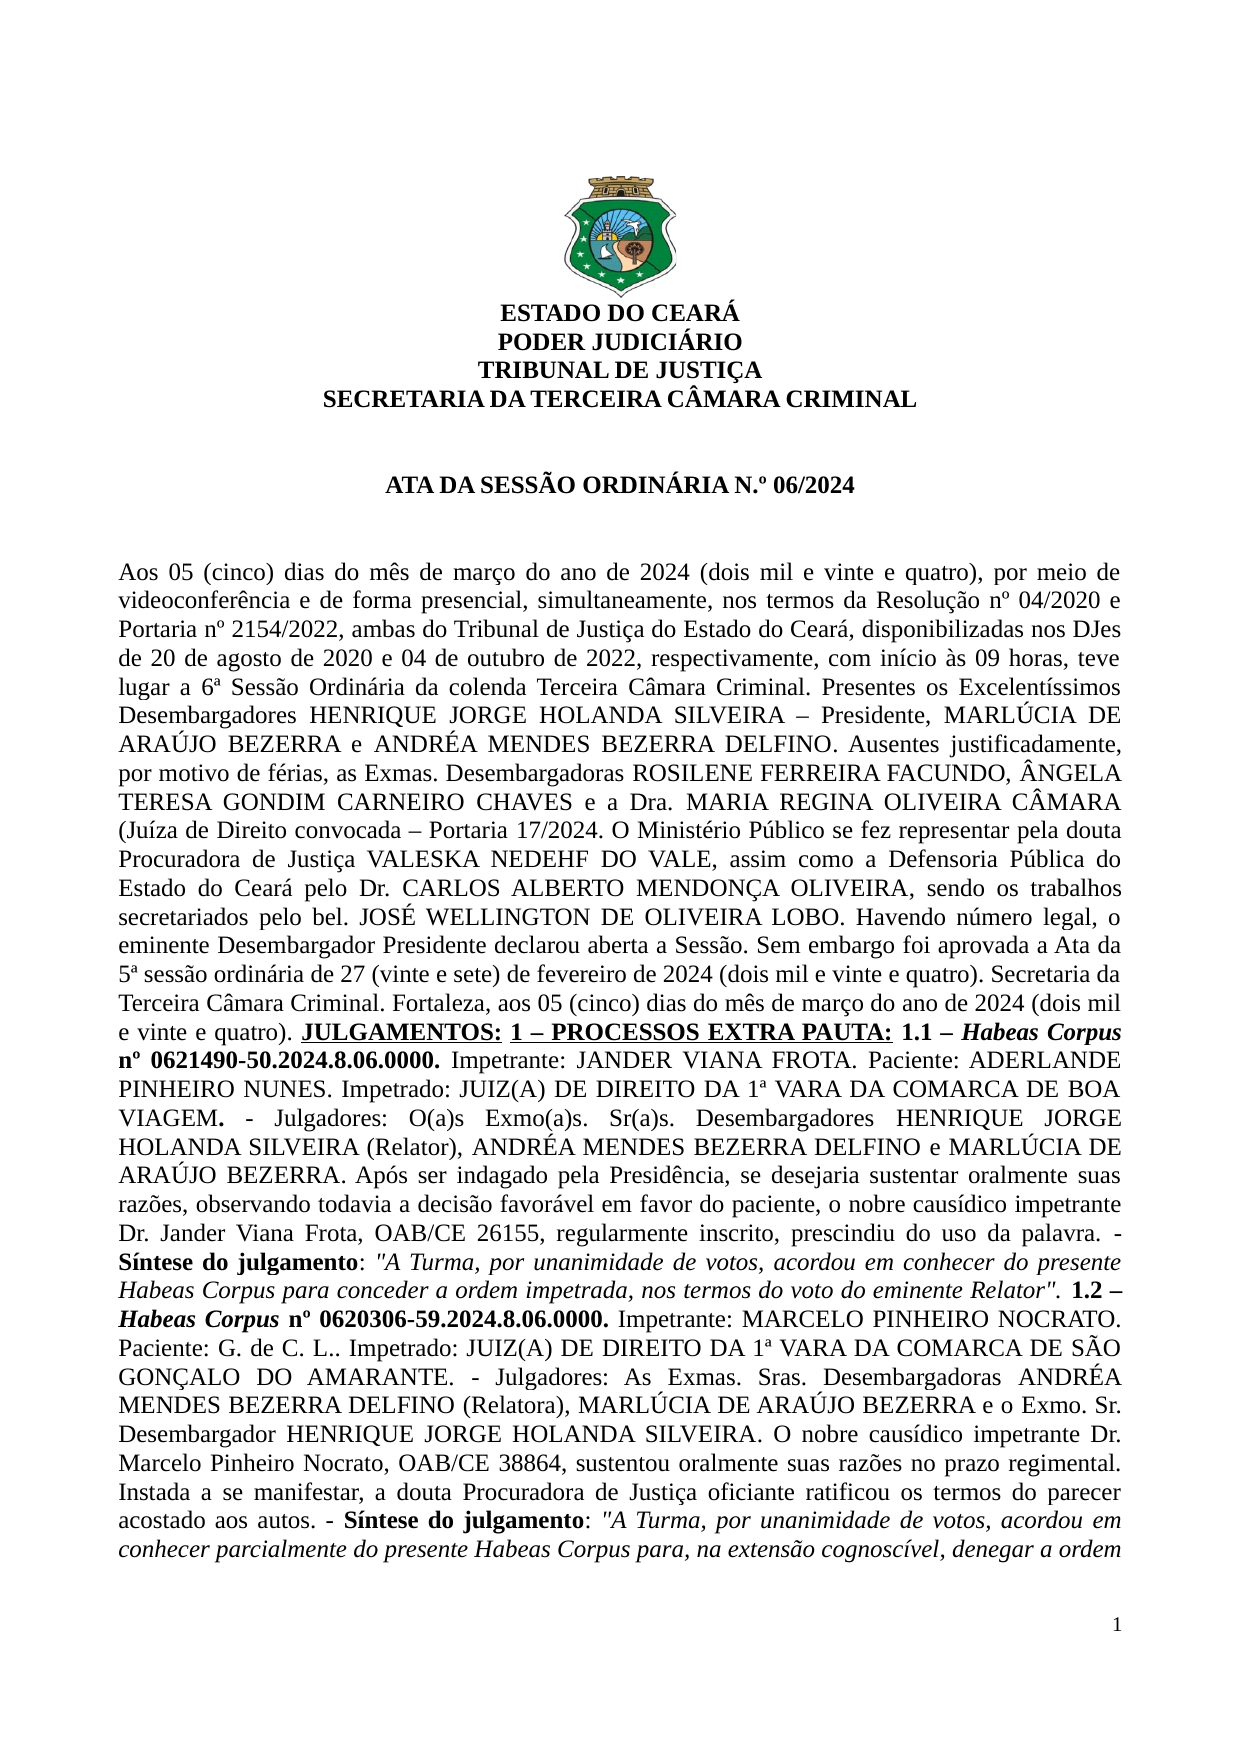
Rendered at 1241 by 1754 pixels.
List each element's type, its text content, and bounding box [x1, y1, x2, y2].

text ATA DA SESSÃO ORDINÁRIA N.º 06/2024 [118, 470, 1122, 499]
text Aos 05 (cinco) dias do mês de março do ano de 2024 (dois mil e vinte e quatro), por meio de videoconferência e de forma presencial, simultaneamente, nos termos da Resolução nº 04/2020 e Portaria nº 2154/2022, ambas do Tribunal de Justiça do Estado do Ceará, disponibilizadas nos DJes de 20 de agosto de 2020 e 04 de outubro de 2022, respectivamente, com início às 09 horas, teve lugar a 6ª Sessão Ordinária da colenda Terceira Câmara Criminal. Presentes os Excelentíssimos Desembargadores HENRIQUE JORGE HOLANDA SILVEIRA – Presidente, MARLÚCIA DE ARAÚJO BEZERRA e ANDRÉA MENDES BEZERRA DELFINO. Ausentes justificadamente, por motivo de férias, as Exmas. Desembargadoras ROSILENE FERREIRA FACUNDO, ÂNGELA TERESA GONDIM CARNEIRO CHAVES e a Dra. MARIA REGINA OLIVEIRA CÂMARA (Juíza de Direito convocada – Portaria 17/2024. O Ministério Público se fez representar pela douta Procuradora de Justiça VALESKA NEDEHF DO VALE, assim como a Defensoria Pública do Estado do Ceará pelo Dr. CARLOS ALBERTO MENDONÇA OLIVEIRA, sendo os trabalhos secretariados pelo bel. JOSÉ WELLINGTON DE OLIVEIRA LOBO. Havendo número legal, o eminente Desembargador Presidente declarou aberta a Sessão. Sem embargo foi aprovada a Ata da 5ª sessão ordinária de 27 (vinte e sete) de fevereiro de 2024 (dois mil e vinte e quatro). Secretaria da Terceira Câmara Criminal. Fortaleza, aos 05 (cinco) dias do mês de março do ano de 2024 (dois mil e vinte e quatro). JULGAMENTOS: 1 – PROCESSOS EXTRA PAUTA: 1.1 – Habeas Corpus nº 0621490-50.2024.8.06.0000. Impetrante: JANDER VIANA FROTA. Paciente: ADERLANDE PINHEIRO NUNES. Impetrado: JUIZ(A) DE DIREITO DA 1ª VARA DA COMARCA DE BOA VIAGEM. - Julgadores: O(a)s Exmo(a)s. Sr(a)s. Desembargadores HENRIQUE JORGE HOLANDA SILVEIRA (Relator), ANDRÉA MENDES BEZERRA DELFINO e MARLÚCIA DE ARAÚJO BEZERRA. Após ser indagado pela Presidência, se desejaria sustentar oralmente suas razões, observando todavia a decisão favorável em favor do paciente, o nobre causídico impetrante Dr. Jander Viana Frota, OAB/CE 26155, regularmente inscrito, prescindiu do uso da palavra. - Síntese do julgamento: "A Turma, por unanimidade de votos, acordou em conhecer do presente Habeas Corpus para conceder a ordem impetrada, nos termos do voto do eminente Relator". 1.2 – Habeas Corpus nº 0620306-59.2024.8.06.0000. Impetrante: MARCELO PINHEIRO NOCRATO. Paciente: G. de C. L.. Impetrado: JUIZ(A) DE DIREITO DA 1ª VARA DA COMARCA DE SÃO GONÇALO DO AMARANTE. - Julgadores: As Exmas. Sras. Desembargadoras ANDRÉA MENDES BEZERRA DELFINO (Relatora), MARLÚCIA DE ARAÚJO BEZERRA e o Exmo. Sr. Desembargador HENRIQUE JORGE HOLANDA SILVEIRA. O nobre causídico impetrante Dr. Marcelo Pinheiro Nocrato, OAB/CE 38864, sustentou oralmente suas razões no prazo regimental. Instada a se manifestar, a douta Procuradora de Justiça oficiante ratificou os termos do parecer acostado aos autos. - Síntese do julgamento: "A Turma, por unanimidade de votos, acordou em conhecer parcialmente do presente Habeas Corpus para, na extensão cognoscível, denegar a ordem [118, 557, 1122, 1563]
text TRIBUNAL DE JUSTIÇA [118, 355, 1122, 384]
text ESTADO DO CEARÁ [118, 298, 1122, 327]
picture [564, 176, 677, 298]
text PODER JUDICIÁRIO [118, 327, 1122, 355]
text SECRETARIA DA TERCEIRA CÂMARA CRIMINAL [118, 384, 1122, 413]
